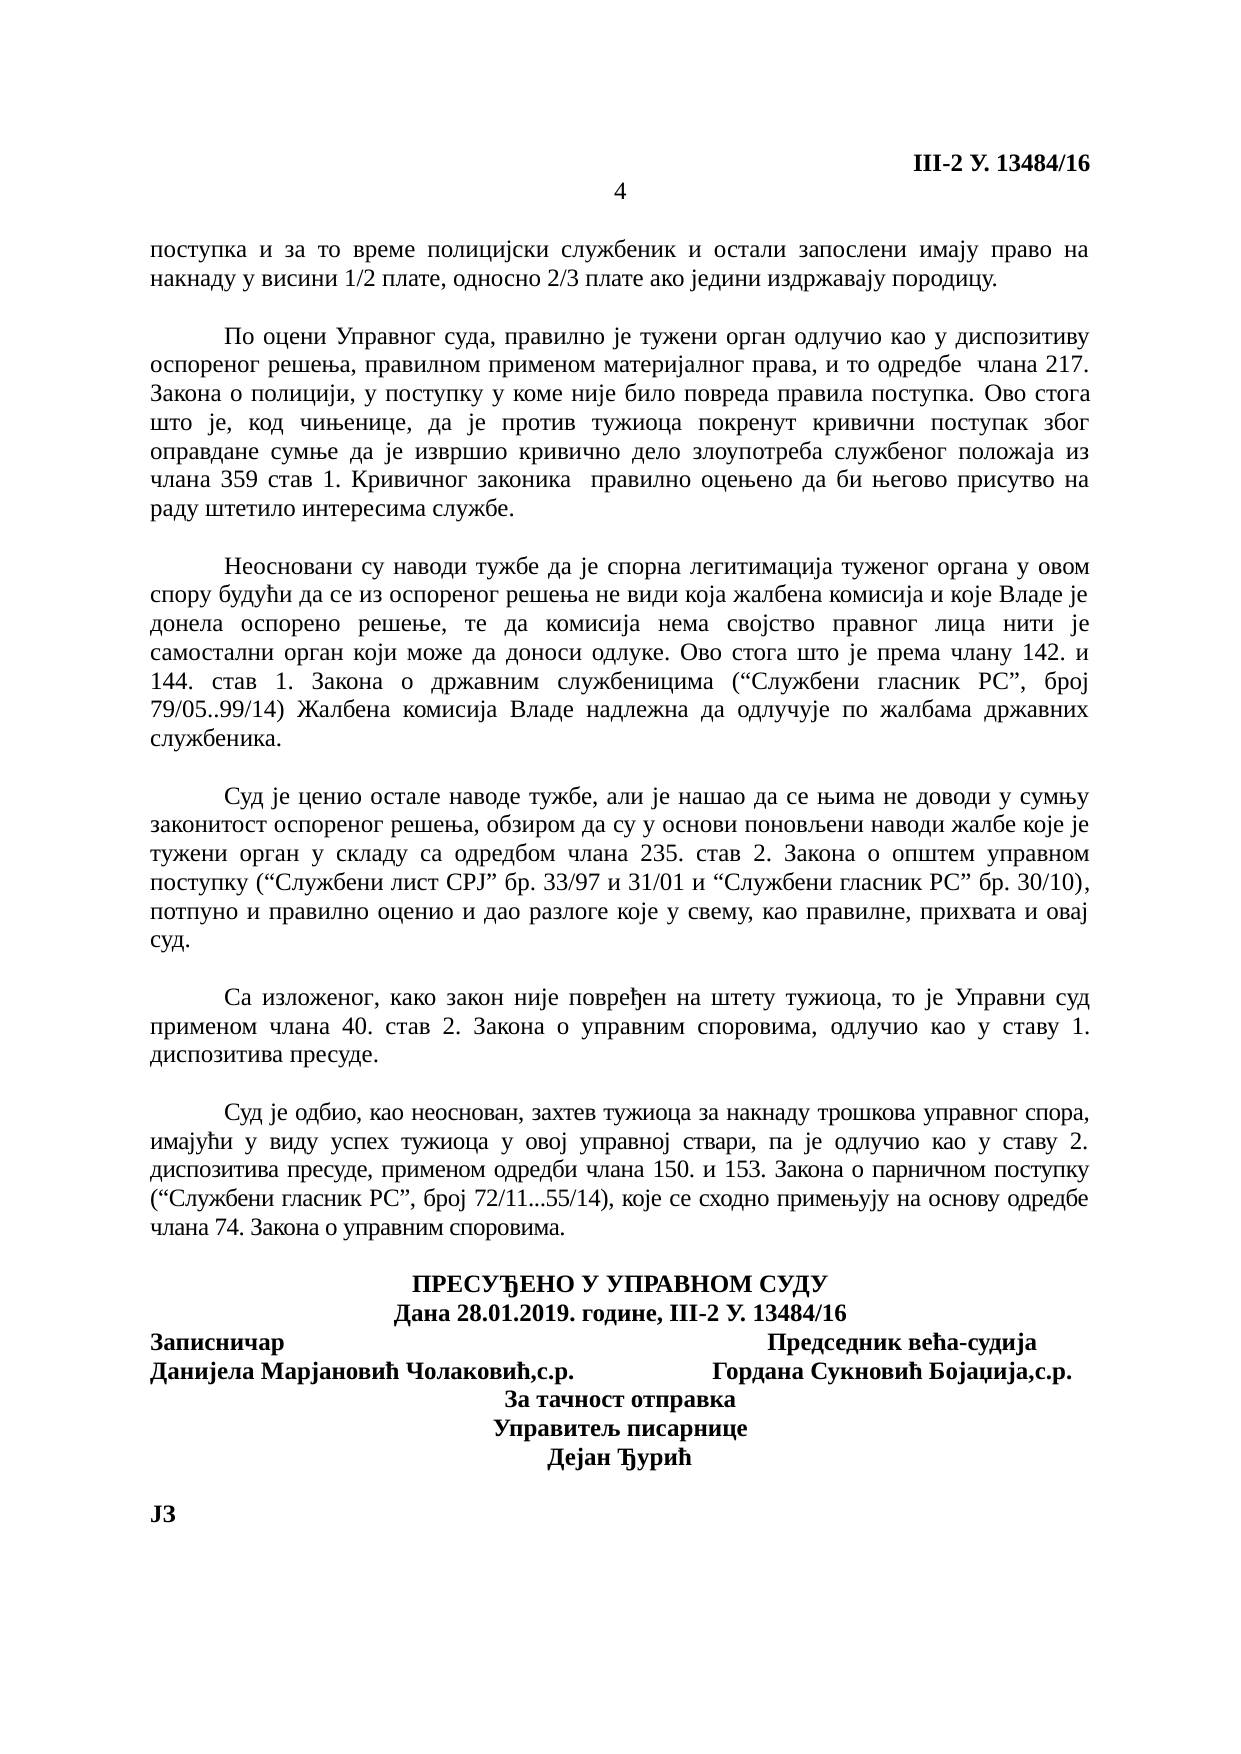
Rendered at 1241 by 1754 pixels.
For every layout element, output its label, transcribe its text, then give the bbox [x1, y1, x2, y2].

text Суд је ценио остале наводе тужбе, али је нашао да се њима не доводи у сумњу законитост оспореног решења, обзиром да су у основи поновљени наводи жалбе које је тужени орган у складу са одредбом члана 235. став 2. Закона о општем управном поступку (“Службени лист СРЈ” бр. 33/97 и 31/01 и “Службени гласник РС” бр. 30/10), потпуно и правилно оценио и дао разлоге које у свему, као правилне, прихвата и овај суд. [150, 781, 1090, 953]
text Управитељ писарнице [150, 1413, 1090, 1442]
text поступка и за то време полицијски службеник и остали запослени имају право на накнаду у висини 1/2 плате, односно 2/3 плате ако једини издржавају породицу. [150, 234, 1090, 292]
text ЈЗ [150, 1499, 1089, 1528]
text Записничар Председник већа-судија [150, 1327, 1090, 1356]
text Неосновани су наводи тужбе да је спорна легитимација туженог органа у овом спору будући да се из оспореног решења не види која жалбена комисија и које Владе је донела оспорено решење, те да комисија нема својство правног лица нити је самостални орган који може да доноси одлуке. Ово стога што је према члану 142. и 144. став 1. Закона о државним службеницима (“Службени гласник РС”, број 79/05..99/14) Жалбена комисија Владе надлежна да одлучује по жалбама државних службеника. [150, 551, 1090, 752]
text Суд је одбио, као неоснован, захтев тужиоца за накнаду трошкова управног спора, имајући у виду успех тужиоца у овој управној ствари, па је одлучио као у ставу 2. диспозитива пресуде, применом одредби члана 150. и 153. Закона о парничном поступку (“Службени гласник РС”, број 72/11...55/14), које се сходно примењују на основу одредбе члана 74. Закона о управним споровима. [150, 1097, 1090, 1241]
text По оцени Управног суда, правилно је тужени орган одлучио као у диспозитиву оспореног решења, правилном применом материјалног права, и то одредбе члана 217. Закона о полицији, у поступку у коме није било повреда правила поступка. Ово стога што је, код чињенице, да је против тужиоца покренут кривични поступак због оправдане сумње да је извршио кривично дело злоупотреба службеног положаја из члана 359 став 1. Кривичног законика правилно оцењено да би његово присутво на раду штетило интересима службе. [150, 321, 1090, 522]
text Са изложеног, како закон није повређен на штету тужиоца, то је Управни суд применом члана 40. став 2. Закона о управним споровима, одлучио као у ставу 1. диспозитива пресуде. [150, 982, 1090, 1068]
text ПРЕСУЂЕНО У УПРАВНОМ СУДУ [150, 1269, 1090, 1298]
text Дана 28.01.2019. године, III-2 У. 13484/16 [150, 1298, 1090, 1327]
text Дејан Ђурић [150, 1442, 1089, 1471]
text Данијела Марјановић Чолаковић,с.р. Гордана Сукновић Бојаџија,с.р. [150, 1356, 1090, 1384]
text За тачност отправка [150, 1384, 1090, 1413]
